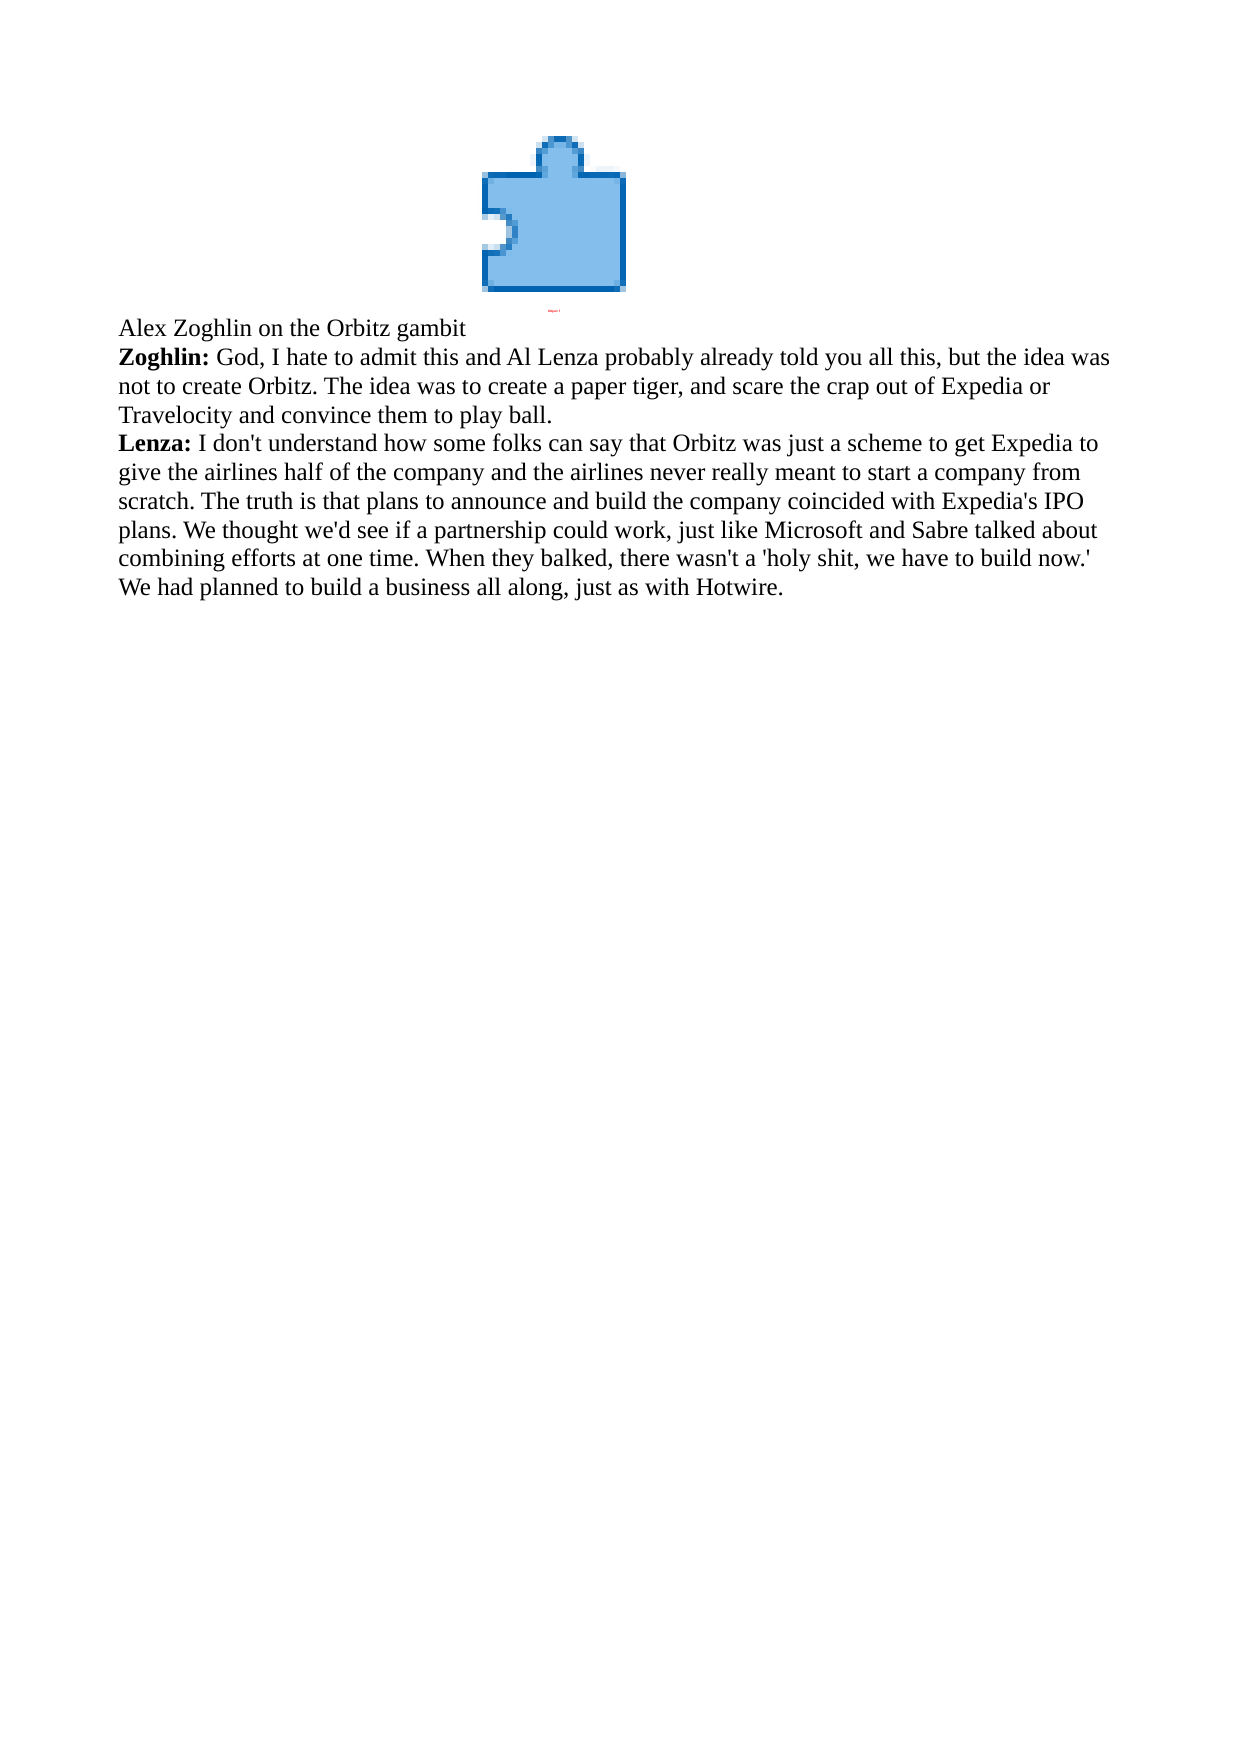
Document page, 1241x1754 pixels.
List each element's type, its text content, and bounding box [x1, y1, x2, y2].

text Alex Zoghlin on the Orbitz gambit [118, 313, 1122, 342]
text Zoghlin: God, I hate to admit this and Al Lenza probably already told you all this, but the idea was not to create Orbitz. The idea was to create a paper tiger, and scare the crap out of Expedia or Travelocity and convince them to play ball. [118, 342, 1122, 428]
text Lenza: I don't understand how some folks can say that Orbitz was just a scheme to get Expedia to give the airlines half of the company and the airlines never really meant to start a company from scratch. The truth is that plans to announce and build the company coincided with Expedia's IPO plans. We thought we'd see if a partnership could work, just like Microsoft and Sabre talked about combining efforts at one time. When they balked, there wasn't a 'holy shit, we have to build now.' We had planned to build a business all along, just as with Hotwire. [118, 428, 1122, 601]
